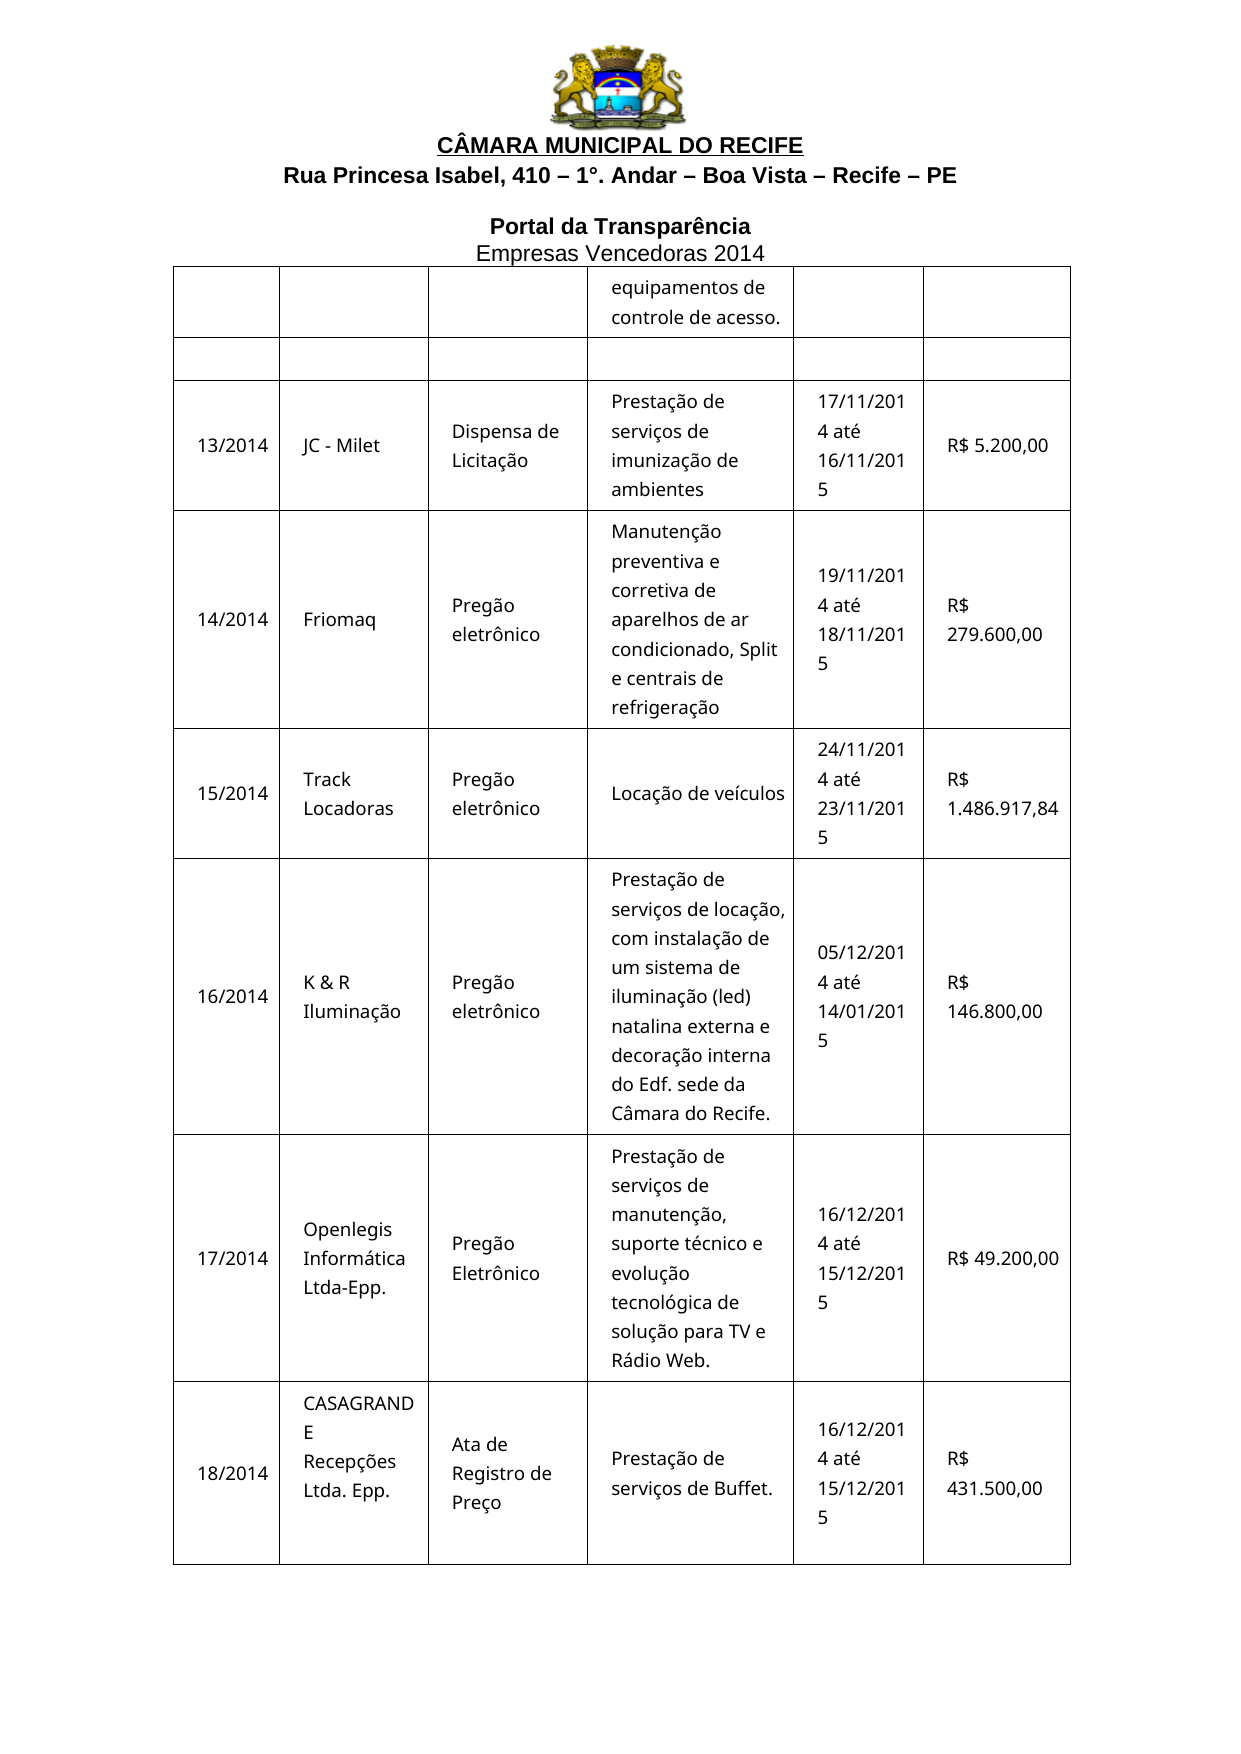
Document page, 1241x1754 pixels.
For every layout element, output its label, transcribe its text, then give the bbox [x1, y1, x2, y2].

table_cell Pregão eletrônico [429, 859, 587, 1134]
table_cell [280, 267, 428, 337]
table_cell [794, 267, 923, 337]
table_cell Pregão eletrônico [429, 511, 587, 728]
table_cell 16/2014 [174, 859, 279, 1134]
table_cell [794, 338, 923, 380]
table_cell 18/2014 [174, 1382, 279, 1564]
table_cell 17/11/2014 até 16/11/2015 [794, 381, 923, 510]
table_cell Prestação de serviços de manutenção, suporte técnico e evolução tecnológica de solução para TV e Rádio Web. [588, 1135, 793, 1381]
table_cell [924, 338, 1070, 380]
table_cell Pregão Eletrônico [429, 1135, 587, 1381]
table_cell R$ 5.200,00 [924, 381, 1070, 510]
table_cell JC - Milet [280, 381, 428, 510]
table_cell R$ 49.200,00 [924, 1135, 1070, 1381]
table_cell [280, 338, 428, 380]
table_cell R$ 1.486.917,84 [924, 729, 1070, 858]
table_cell 24/11/2014 até 23/11/2015 [794, 729, 923, 858]
table_cell Track Locadoras [280, 729, 428, 858]
table_cell Openlegis Informática Ltda-Epp. [280, 1135, 428, 1381]
table_cell 05/12/2014 até 14/01/2015 [794, 859, 923, 1134]
picture [550, 44, 691, 132]
table_cell 19/11/2014 até 18/11/2015 [794, 511, 923, 728]
table_cell R$ 431.500,00 [924, 1382, 1070, 1564]
table_cell Dispensa de Licitação [429, 381, 587, 510]
table_cell R$ 146.800,00 [924, 859, 1070, 1134]
table_cell 14/2014 [174, 511, 279, 728]
table_cell Prestação de serviços de locação, com instalação de um sistema de iluminação (led) natalina externa e decoração interna do Edf. sede da Câmara do Recife. [588, 859, 793, 1134]
table_cell CASAGRANDE Recepções Ltda. Epp. [280, 1382, 428, 1564]
table_cell [429, 267, 587, 337]
table_cell Prestação de serviços de imunização de ambientes [588, 381, 793, 510]
table_cell R$ 279.600,00 [924, 511, 1070, 728]
table_cell [174, 267, 279, 337]
table_cell 16/12/2014 até 15/12/2015 [794, 1382, 923, 1564]
table_cell Prestação de serviços de Buffet. [588, 1382, 793, 1564]
table_cell Ata de Registro de Preço [429, 1382, 587, 1564]
table_cell 17/2014 [174, 1135, 279, 1381]
table_cell 15/2014 [174, 729, 279, 858]
table_cell [174, 338, 279, 380]
table_cell 13/2014 [174, 381, 279, 510]
table_cell Manutenção preventiva e corretiva de aparelhos de ar condicionado, Split e centrais de refrigeração [588, 511, 793, 728]
table_cell Pregão eletrônico [429, 729, 587, 858]
table_cell [429, 338, 587, 380]
table_cell [924, 267, 1070, 337]
table_cell Friomaq [280, 511, 428, 728]
table_cell K & R Iluminação [280, 859, 428, 1134]
table_cell [588, 338, 793, 380]
table_cell Locação de veículos [588, 729, 793, 858]
table_cell 16/12/2014 até 15/12/2015 [794, 1135, 923, 1381]
table_cell equipamentos de controle de acesso. [588, 267, 793, 337]
